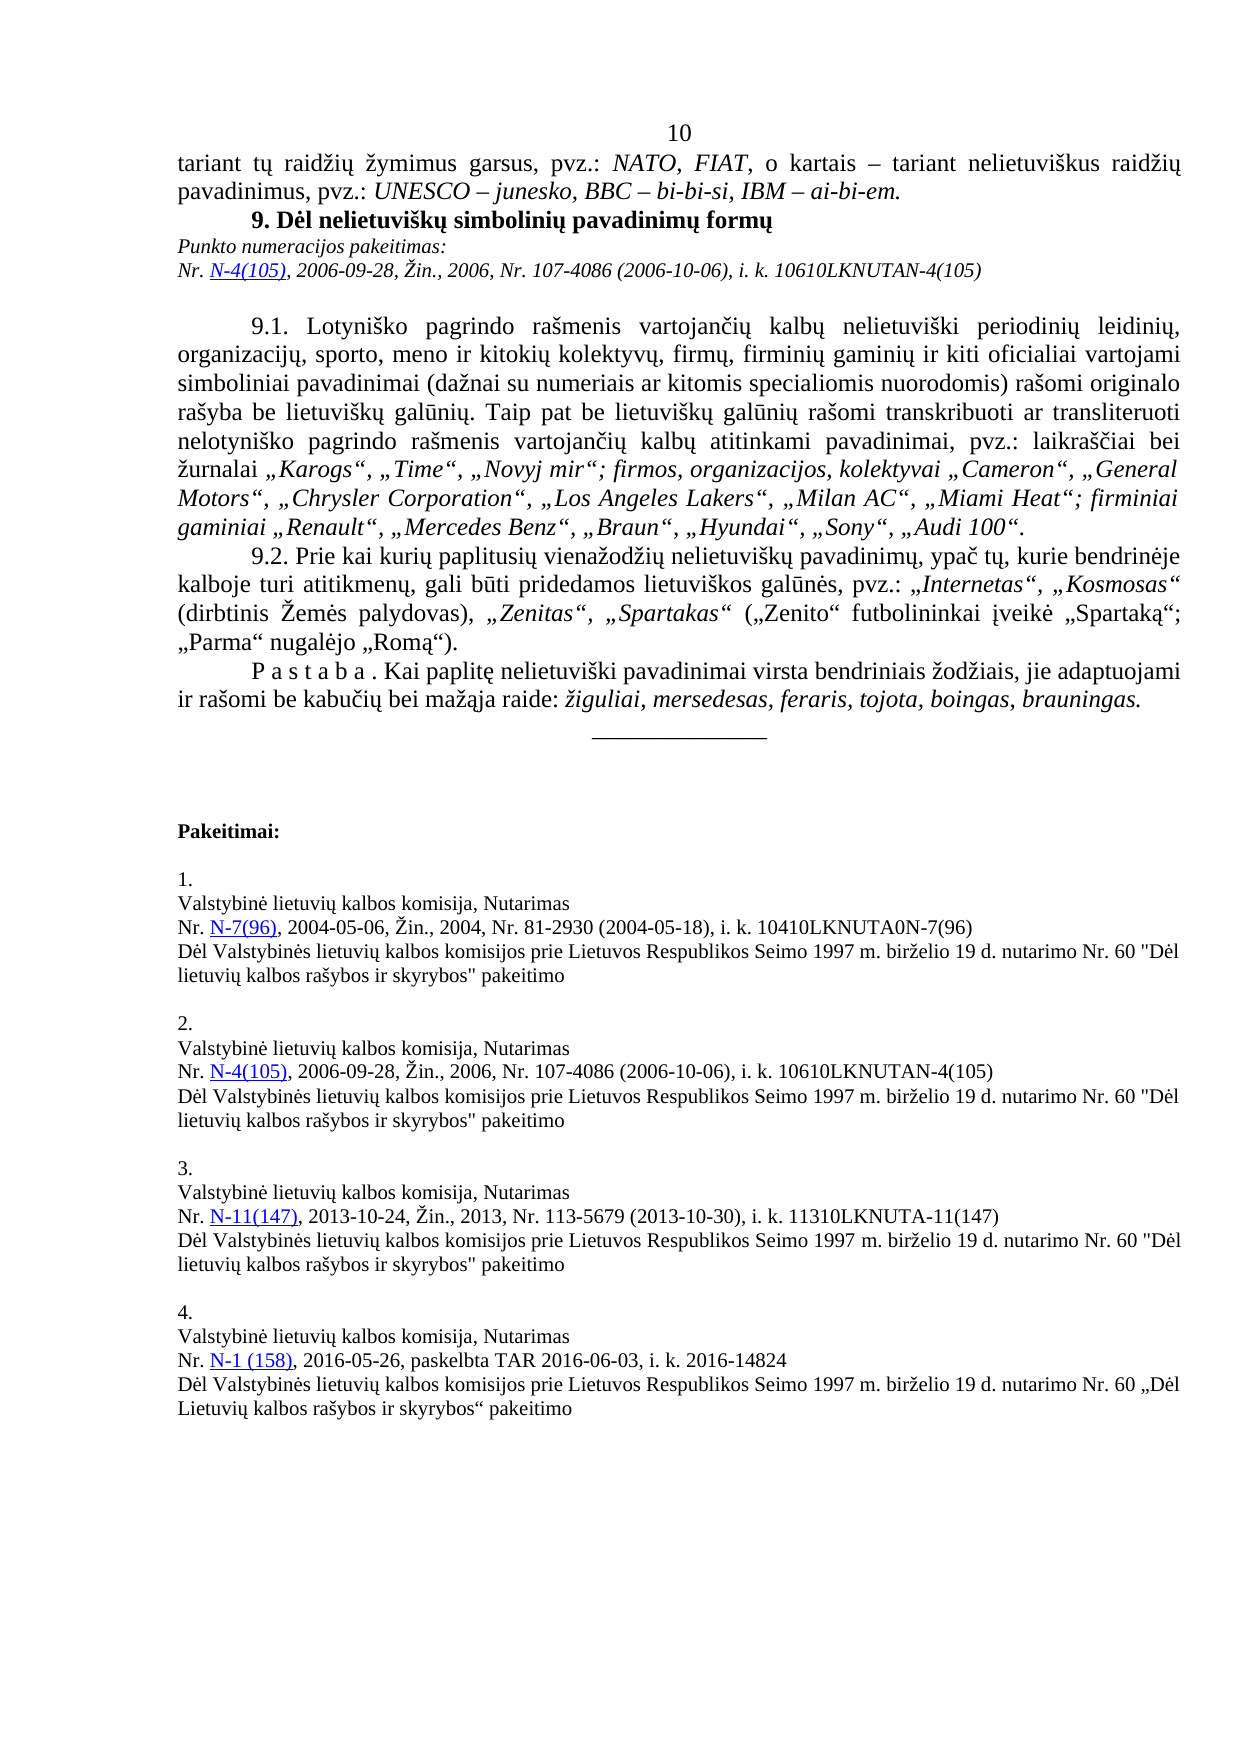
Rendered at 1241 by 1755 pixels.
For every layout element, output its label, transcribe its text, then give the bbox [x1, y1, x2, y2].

text Nr. N-4(105), 2006-09-28, Žin., 2006, Nr. 107-4086 (2006-10-06), i. k. 10610LKNUTAN-4(105) [177, 1059, 1181, 1083]
text Dėl Valstybinės lietuvių kalbos komisijos prie Lietuvos Respublikos Seimo 1997 m. birželio 19 d. nutarimo Nr. 60 "Dėl lietuvių kalbos rašybos ir skyrybos" pakeitimo [177, 1228, 1181, 1276]
text Nr. N-4(105), 2006-09-28, Žin., 2006, Nr. 107-4086 (2006-10-06), i. k. 10610LKNUTAN-4(105) [177, 258, 1181, 282]
text Punkto numeracijos pakeitimas: [177, 234, 1181, 258]
text 9.1. Lotyniško pagrindo rašmenis vartojančių kalbų nelietuviški periodinių leidinių, organizacijų, sporto, meno ir kitokių kolektyvų, firmų, firminių gaminių ir kiti oficialiai vartojami simboliniai pavadinimai (dažnai su numeriais ar kitomis specialiomis nuorodomis) rašomi originalo rašyba be lietuviškų galūnių. Taip pat be lietuviškų galūnių rašomi transkribuoti ar transliteruoti nelotyniško pagrindo rašmenis vartojančių kalbų atitinkami pavadinimai, pvz.: laikraščiai bei žurnalai „Karogs“, „Time“, „Novyj mir“; firmos, organizacijos, kolektyvai „Cameron“, „General Motors“, „Chrysler Corporation“, „Los Angeles Lakers“, „Milan AC“, „Miami Heat“; firminiai gaminiai „Renault“, „Mercedes Benz“, „Braun“, „Hyundai“, „Sony“, „Audi 100“. [177, 311, 1181, 541]
text 4. [177, 1300, 1181, 1324]
text Pastaba. Kai paplitę nelietuviški pavadinimai virsta bendriniais žodžiais, jie adaptuojami ir rašomi be kabučių bei mažąja raide: žiguliai, mersedesas, feraris, tojota, boingas, brauningas. [177, 656, 1181, 713]
text 2. [177, 1011, 1181, 1035]
text Valstybinė lietuvių kalbos komisija, Nutarimas [177, 1180, 1181, 1204]
text Nr. N-11(147), 2013-10-24, Žin., 2013, Nr. 113-5679 (2013-10-30), i. k. 11310LKNUTA-11(147) [177, 1204, 1181, 1228]
text 3. [177, 1156, 1181, 1180]
text Dėl Valstybinės lietuvių kalbos komisijos prie Lietuvos Respublikos Seimo 1997 m. birželio 19 d. nutarimo Nr. 60 "Dėl lietuvių kalbos rašybos ir skyrybos" pakeitimo [177, 1083, 1181, 1132]
text ______________ [177, 713, 1181, 742]
text tariant tų raidžių žymimus garsus, pvz.: NATO, FIAT, o kartais – tariant nelietuviškus raidžių pavadinimus, pvz.: UNESCO – junesko, BBC – bi-bi-si, IBM – ai-bi-em. [177, 148, 1181, 205]
text Valstybinė lietuvių kalbos komisija, Nutarimas [177, 1324, 1181, 1348]
text Dėl Valstybinės lietuvių kalbos komisijos prie Lietuvos Respublikos Seimo 1997 m. birželio 19 d. nutarimo Nr. 60 „Dėl Lietuvių kalbos rašybos ir skyrybos“ pakeitimo [177, 1372, 1181, 1420]
text Valstybinė lietuvių kalbos komisija, Nutarimas [177, 891, 1181, 915]
text 9. Dėl nelietuviškų simbolinių pavadinimų formų [177, 205, 1181, 234]
text Valstybinė lietuvių kalbos komisija, Nutarimas [177, 1035, 1181, 1059]
text Pakeitimai: [177, 819, 1181, 843]
text 9.2. Prie kai kurių paplitusių vienažodžių nelietuviškų pavadinimų, ypač tų, kurie bendrinėje kalboje turi atitikmenų, gali būti pridedamos lietuviškos galūnės, pvz.: „Internetas“, „Kosmosas“ (dirbtinis Žemės palydovas), „Zenitas“, „Spartakas“ („Zenito“ futbolininkai įveikė „Spartaką“; „Parma“ nugalėjo „Romą“). [177, 541, 1181, 656]
text Dėl Valstybinės lietuvių kalbos komisijos prie Lietuvos Respublikos Seimo 1997 m. birželio 19 d. nutarimo Nr. 60 "Dėl lietuvių kalbos rašybos ir skyrybos" pakeitimo [177, 939, 1181, 987]
text Nr. N-1 (158), 2016-05-26, paskelbta TAR 2016-06-03, i. k. 2016-14824 [177, 1348, 1181, 1372]
text 1. [177, 867, 1181, 891]
text Nr. N-7(96), 2004-05-06, Žin., 2004, Nr. 81-2930 (2004-05-18), i. k. 10410LKNUTA0N-7(96) [177, 915, 1181, 939]
